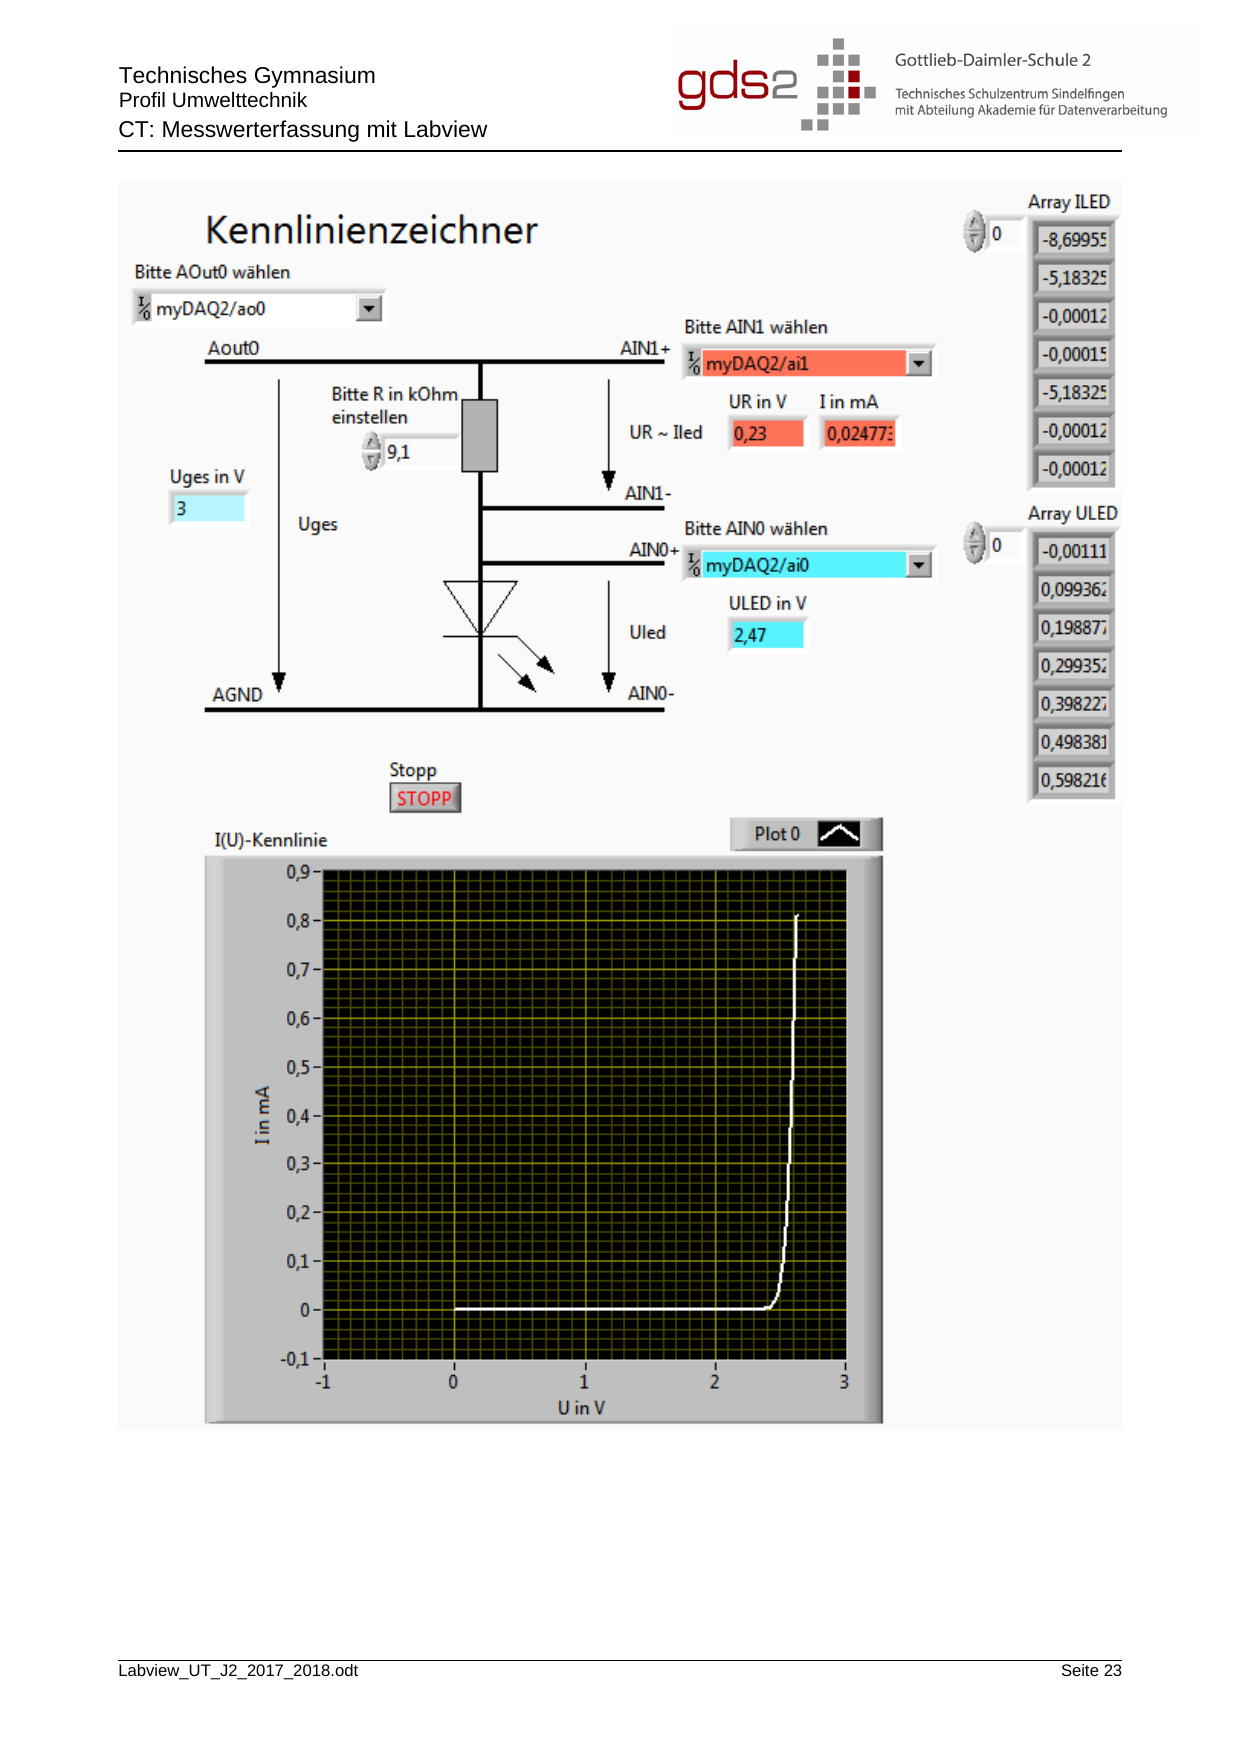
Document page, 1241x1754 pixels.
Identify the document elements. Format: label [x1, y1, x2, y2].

picture [118, 181, 1123, 1430]
picture [670, 28, 1201, 135]
